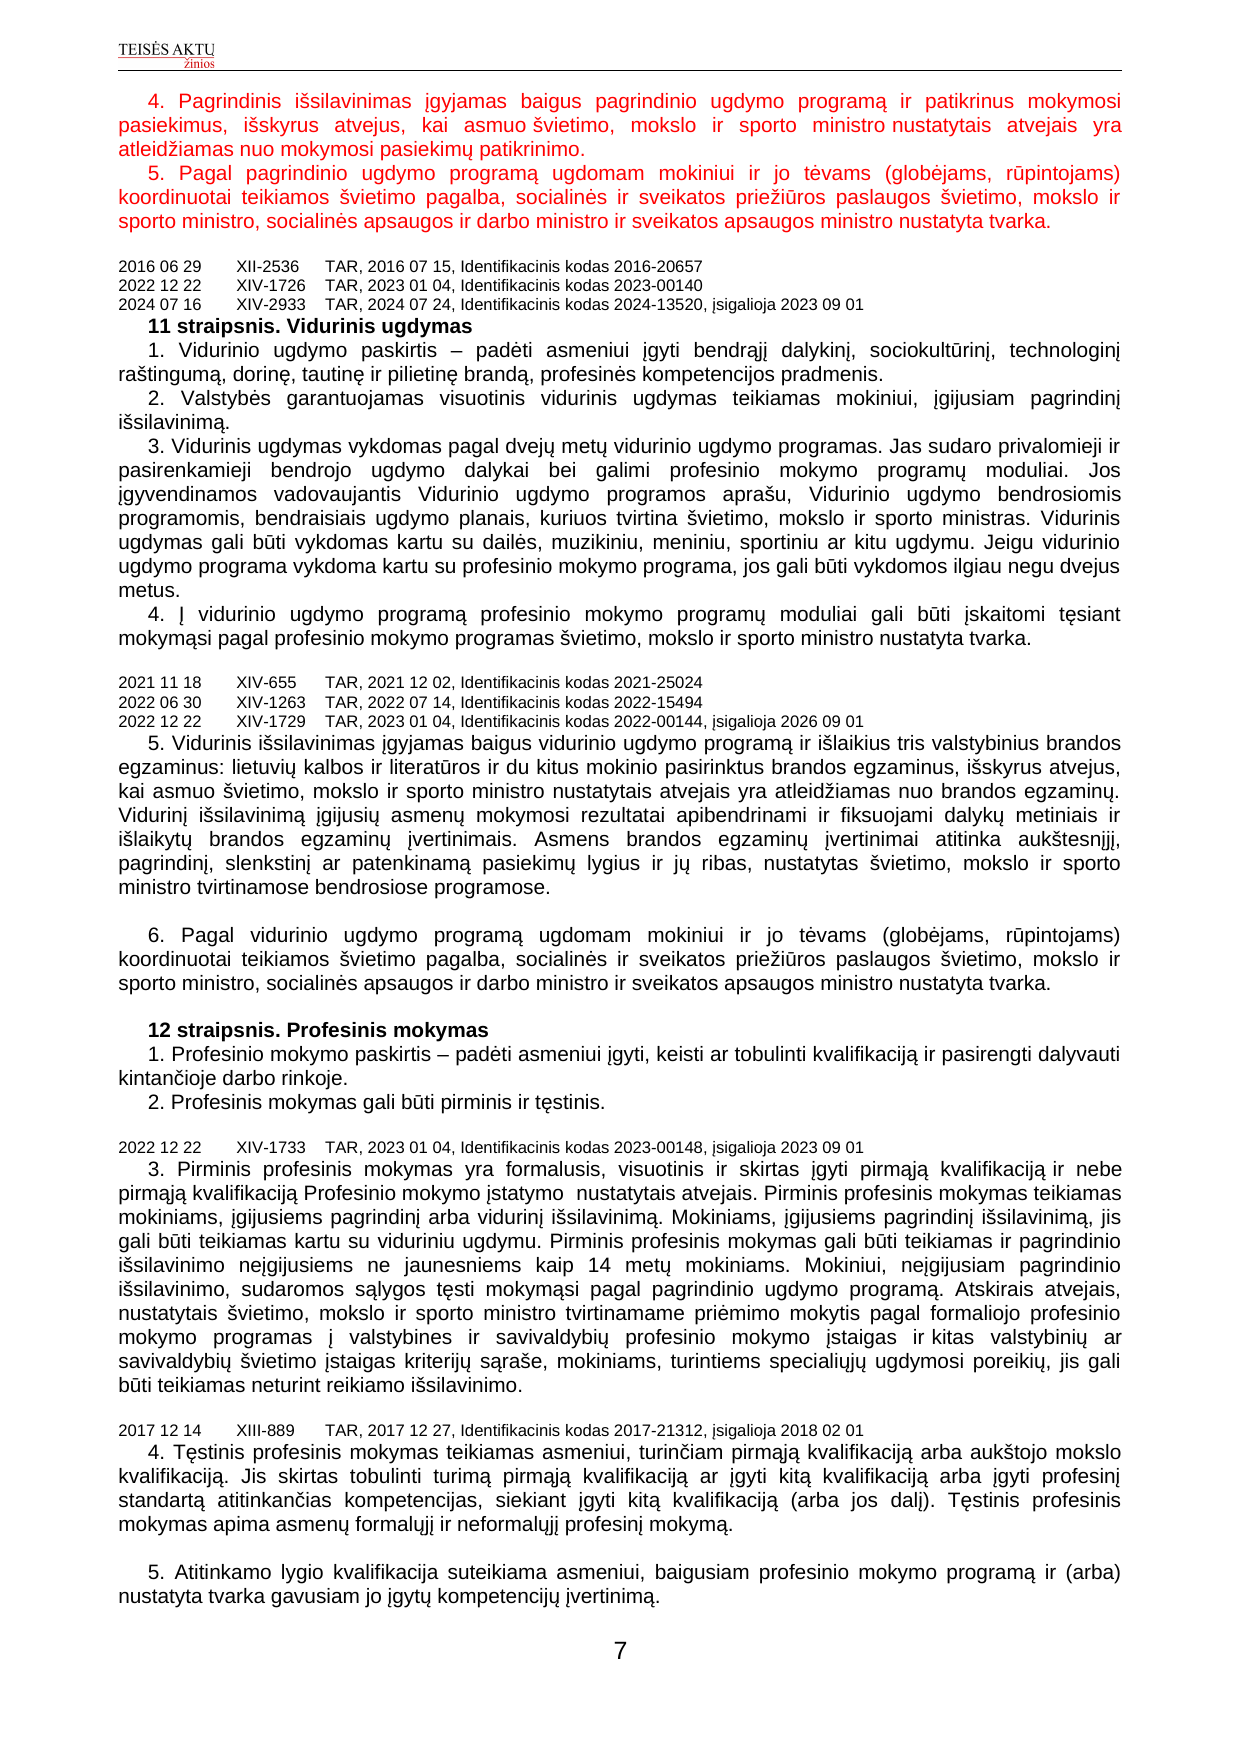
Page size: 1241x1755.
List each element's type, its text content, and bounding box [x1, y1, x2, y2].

text 4. Pagrindinis išsilavinimas įgyjamas baigus pagrindinio ugdymo programą ir patikrinus mokymosi pasiekimus, išskyrus atvejus, kai asmuo švietimo, mokslo ir sporto ministro nustatytais atvejais yra atleidžiamas nuo mokymosi pasiekimų patikrinimo. [118, 89, 1122, 161]
text 1. Vidurinio ugdymo paskirtis – padėti asmeniui įgyti bendrąjį dalykinį, sociokultūrinį, technologinį raštingumą, dorinę, tautinę ir pilietinę brandą, profesinės kompetencijos pradmenis. [118, 338, 1122, 386]
text 2. Profesinis mokymas gali būti pirminis ir tęstinis. [118, 1090, 1122, 1114]
text 2021 11 18 XIV-655 TAR, 2021 12 02, Identifikacinis kodas 2021-25024 [118, 673, 1122, 692]
text 1. Profesinio mokymo paskirtis – padėti asmeniui įgyti, keisti ar tobulinti kvalifikaciją ir pasirengti dalyvauti kintančioje darbo rinkoje. [118, 1042, 1122, 1090]
text 2024 07 16 XIV-2933 TAR, 2024 07 24, Identifikacinis kodas 2024-13520, įsigalioja 2023 09 01 [118, 295, 1122, 314]
text 2022 06 30 XIV-1263 TAR, 2022 07 14, Identifikacinis kodas 2022-15494 [118, 692, 1122, 712]
text 4. Tęstinis profesinis mokymas teikiamas asmeniui, turinčiam pirmąją kvalifikaciją arba aukštojo mokslo kvalifikaciją. Jis skirtas tobulinti turimą pirmąją kvalifikaciją ar įgyti kitą kvalifikaciją arba įgyti profesinį standartą atitinkančias kompetencijas, siekiant įgyti kitą kvalifikaciją (arba jos dalį). Tęstinis profesinis mokymas apima asmenų formalųjį ir neformalųjį profesinį mokymą. [118, 1440, 1122, 1536]
text 5. Pagal pagrindinio ugdymo programą ugdomam mokiniui ir jo tėvams (globėjams, rūpintojams) koordinuotai teikiamos švietimo pagalba, socialinės ir sveikatos priežiūros paslaugos švietimo, mokslo ir sporto ministro, socialinės apsaugos ir darbo ministro ir sveikatos apsaugos ministro nustatyta tvarka. [118, 161, 1122, 232]
text 2. Valstybės garantuojamas visuotinis vidurinis ugdymas teikiamas mokiniui, įgijusiam pagrindinį išsilavinimą. [118, 386, 1122, 434]
text 5. Atitinkamo lygio kvalifikacija suteikiama asmeniui, baigusiam profesinio mokymo programą ir (arba) nustatyta tvarka gavusiam jo įgytų kompetencijų įvertinimą. [118, 1560, 1122, 1608]
text 2022 12 22 XIV-1726 TAR, 2023 01 04, Identifikacinis kodas 2023-00140 [118, 276, 1122, 295]
text 11 straipsnis. Vidurinis ugdymas [118, 314, 1122, 338]
text 4. Į vidurinio ugdymo programą profesinio mokymo programų moduliai gali būti įskaitomi tęsiant mokymąsi pagal profesinio mokymo programas švietimo, mokslo ir sporto ministro nustatyta tvarka. [118, 601, 1122, 649]
text 6. Pagal vidurinio ugdymo programą ugdomam mokiniui ir jo tėvams (globėjams, rūpintojams) koordinuotai teikiamos švietimo pagalba, socialinės ir sveikatos priežiūros paslaugos švietimo, mokslo ir sporto ministro, socialinės apsaugos ir darbo ministro ir sveikatos apsaugos ministro nustatyta tvarka. [118, 922, 1122, 994]
text 2016 06 29 XII-2536 TAR, 2016 07 15, Identifikacinis kodas 2016-20657 [118, 256, 1122, 276]
text 2022 12 22 XIV-1733 TAR, 2023 01 04, Identifikacinis kodas 2023-00148, įsigalioja 2023 09 01 [118, 1138, 1122, 1157]
text 12 straipsnis. Profesinis mokymas [118, 1018, 1122, 1042]
text 5. Vidurinis išsilavinimas įgyjamas baigus vidurinio ugdymo programą ir išlaikius tris valstybinius brandos egzaminus: lietuvių kalbos ir literatūros ir du kitus mokinio pasirinktus brandos egzaminus, išskyrus atvejus, kai asmuo švietimo, mokslo ir sporto ministro nustatytais atvejais yra atleidžiamas nuo brandos egzaminų. Vidurinį išsilavinimą įgijusių asmenų mokymosi rezultatai apibendrinami ir fiksuojami dalykų metiniais ir išlaikytų brandos egzaminų įvertinimais. Asmens brandos egzaminų įvertinimai atitinka aukštesnįjį, pagrindinį, slenkstinį ar patenkinamą pasiekimų lygius ir jų ribas, nustatytas švietimo, mokslo ir sporto ministro tvirtinamose bendrosiose programose. [118, 731, 1122, 898]
text 2022 12 22 XIV-1729 TAR, 2023 01 04, Identifikacinis kodas 2022-00144, įsigalioja 2026 09 01 [118, 712, 1122, 731]
text 3. Vidurinis ugdymas vykdomas pagal dvejų metų vidurinio ugdymo programas. Jas sudaro privalomieji ir pasirenkamieji bendrojo ugdymo dalykai bei galimi profesinio mokymo programų moduliai. Jos įgyvendinamos vadovaujantis Vidurinio ugdymo programos aprašu, Vidurinio ugdymo bendrosiomis programomis, bendraisiais ugdymo planais, kuriuos tvirtina švietimo, mokslo ir sporto ministras. Vidurinis ugdymas gali būti vykdomas kartu su dailės, muzikiniu, meniniu, sportiniu ar kitu ugdymu. Jeigu vidurinio ugdymo programa vykdoma kartu su profesinio mokymo programa, jos gali būti vykdomos ilgiau negu dvejus metus. [118, 434, 1122, 601]
text 2017 12 14 XIII-889 TAR, 2017 12 27, Identifikacinis kodas 2017-21312, įsigalioja 2018 02 01 [118, 1421, 1122, 1440]
text 3. Pirminis profesinis mokymas yra formalusis, visuotinis ir skirtas įgyti pirmąją kvalifikaciją ir nebe pirmąją kvalifikaciją Profesinio mokymo įstatymo nustatytais atvejais. Pirminis profesinis mokymas teikiamas mokiniams, įgijusiems pagrindinį arba vidurinį išsilavinimą. Mokiniams, įgijusiems pagrindinį išsilavinimą, jis gali būti teikiamas kartu su viduriniu ugdymu. Pirminis profesinis mokymas gali būti teikiamas ir pagrindinio išsilavinimo neįgijusiems ne jaunesniems kaip 14 metų mokiniams. Mokiniui, neįgijusiam pagrindinio išsilavinimo, sudaromos sąlygos tęsti mokymąsi pagal pagrindinio ugdymo programą. Atskirais atvejais, nustatytais švietimo, mokslo ir sporto ministro tvirtinamame priėmimo mokytis pagal formaliojo profesinio mokymo programas į valstybines ir savivaldybių profesinio mokymo įstaigas ir kitas valstybinių ar savivaldybių švietimo įstaigas kriterijų sąraše, mokiniams, turintiems specialiųjų ugdymosi poreikių, jis gali būti teikiamas neturint reikiamo išsilavinimo. [118, 1157, 1122, 1397]
